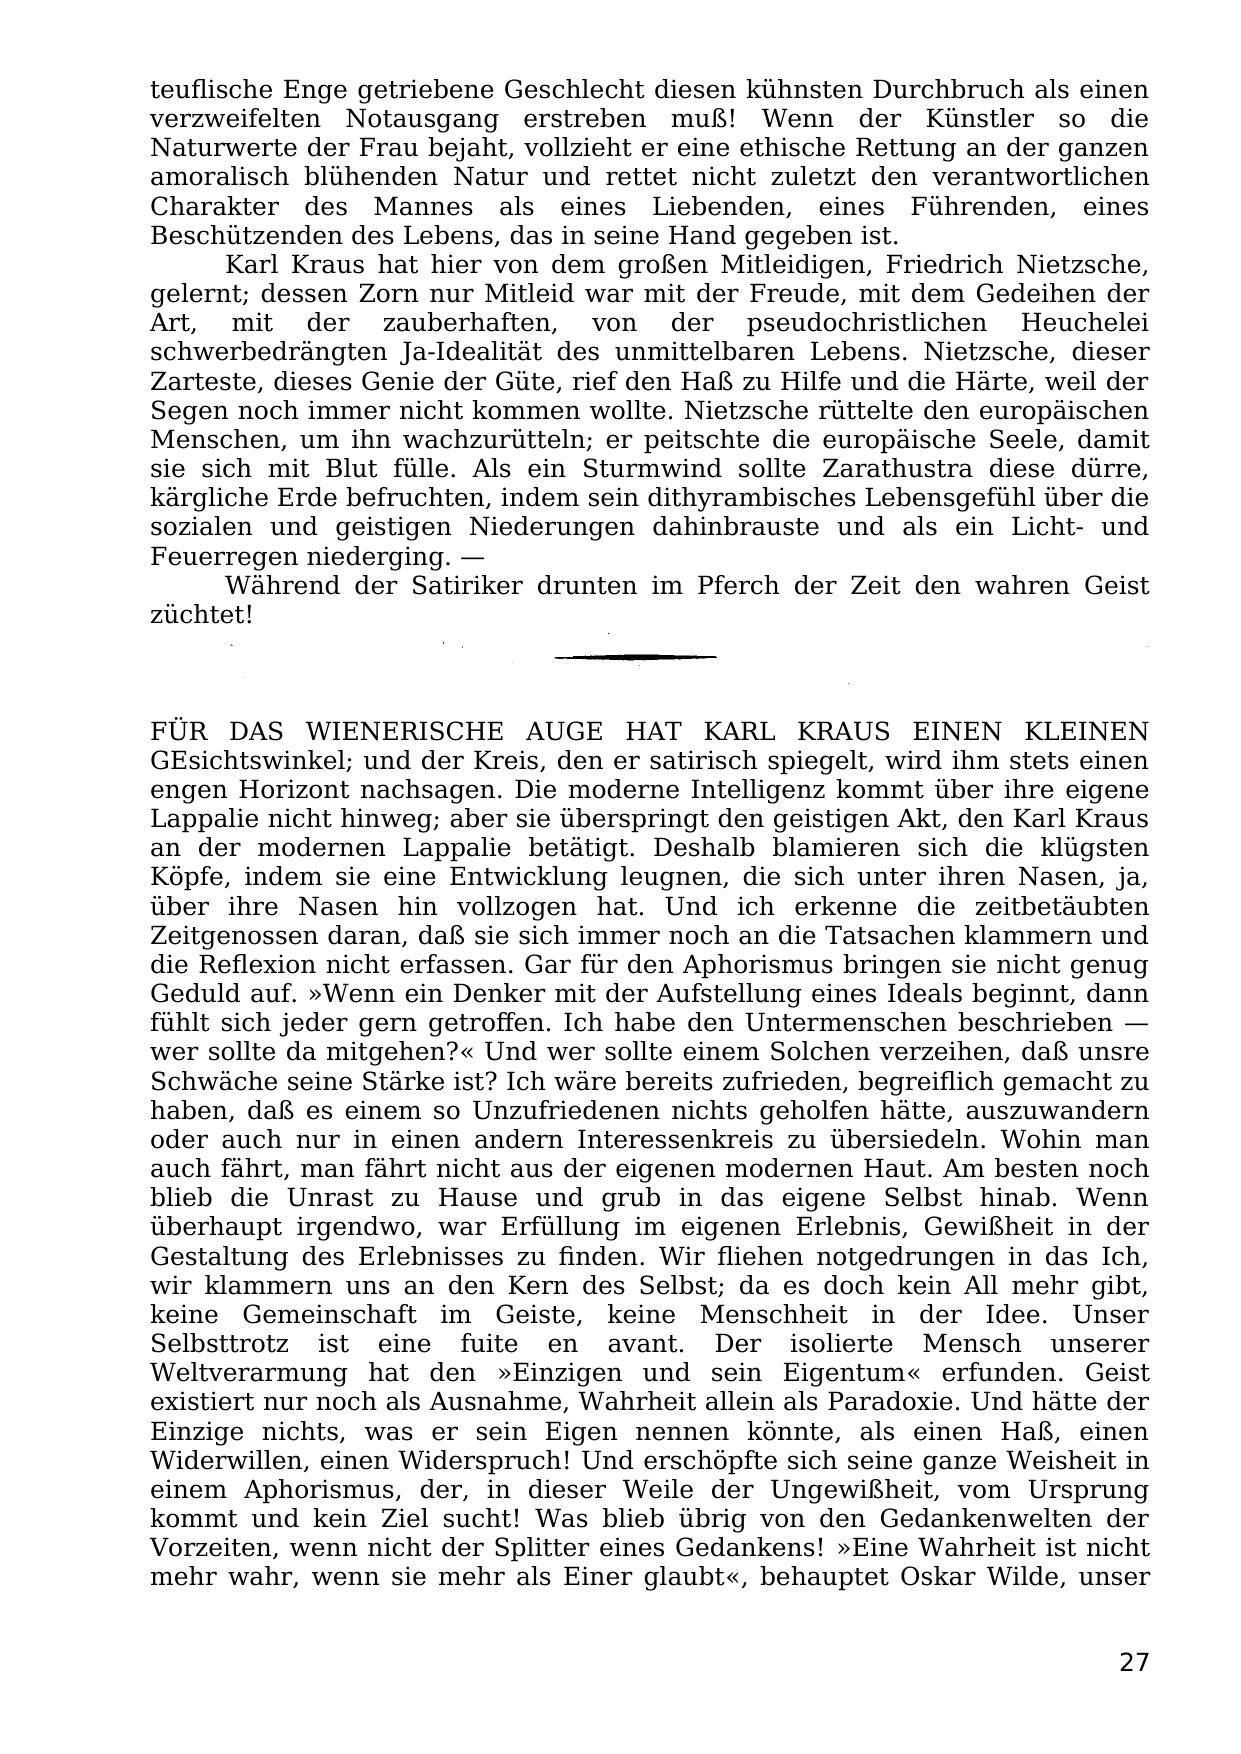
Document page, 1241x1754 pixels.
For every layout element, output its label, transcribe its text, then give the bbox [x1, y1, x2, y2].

text FÜR DAS WIENERISCHE AUGE HAT KARL KRAUS EINEN KLEINEN GEsichtswinkel; und der Kreis, den er satirisch spiegelt, wird ihm stets einen engen Horizont nachsagen. Die moderne Intelligenz kommt über ihre eigene Lappalie nicht hinweg; aber sie überspringt den geistigen Akt, den Karl Kraus an der modernen Lappalie betätigt. Deshalb blamieren sich die klügsten Köpfe, indem sie eine Entwicklung leugnen, die sich unter ihren Nasen, ja, über ihre Nasen hin vollzogen hat. Und ich erkenne die zeitbetäubten Zeitgenossen daran, daß sie sich immer noch an die Tatsachen klammern und die Reflexion nicht erfassen. Gar für den Aphorismus bringen sie nicht genug Geduld auf. »Wenn ein Denker mit der Aufstellung eines Ideals beginnt, dann fühlt sich jeder gern getroffen. Ich habe den Untermenschen beschrieben — wer sollte da mitgehen?« Und wer sollte einem Solchen verzeihen, daß unsre Schwäche seine Stärke ist? Ich wäre bereits zufrieden, begreiflich gemacht zu haben, daß es einem so Unzufriedenen nichts geholfen hätte, auszuwandern oder auch nur in einen andern Interessenkreis zu übersiedeln. Wohin man auch fährt, man fährt nicht aus der eigenen modernen Haut. Am besten noch blieb die Unrast zu Hause und grub in das eigene Selbst hinab. Wenn überhaupt irgendwo, war Erfüllung im eigenen Erlebnis, Gewißheit in der Gestaltung des Erlebnisses zu finden. Wir fliehen notgedrungen in das Ich, wir klammern uns an den Kern des Selbst; da es doch kein All mehr gibt, keine Gemeinschaft im Geiste, keine Menschheit in der Idee. Unser Selbsttrotz ist eine fuite en avant. Der isolierte Mensch unserer Weltverarmung hat den »Einzigen und sein Eigentum« erfunden. Geist existiert nur noch als Ausnahme, Wahrheit allein als Paradoxie. Und hätte der Einzige nichts, was er sein Eigen nennen könnte, als einen Haß, einen Widerwillen, einen Widerspruch! Und erschöpfte sich seine ganze Weisheit in einem Aphorismus, der, in dieser Weile der Ungewißheit, vom Ursprung kommt und kein Ziel sucht! Was blieb übrig von den Gedankenwelten der Vorzeiten, wenn nicht der Splitter eines Gedankens! »Eine Wahrheit ist nicht mehr wahr, wenn sie mehr als Einer glaubt«, behauptet Oskar Wilde, unser [150, 717, 1151, 1592]
picture [150, 629, 1149, 684]
text Während der Satiriker drunten im Pferch der Zeit den wahren Geist züchtet! [150, 571, 1151, 629]
text Karl Kraus hat hier von dem großen Mitleidigen, Friedrich Nietzsche, gelernt; dessen Zorn nur Mitleid war mit der Freude, mit dem Gedeihen der Art, mit der zauberhaften, von der pseudochristlichen Heuchelei schwerbedrängten Ja-Idealität des unmittelbaren Lebens. Nietzsche, dieser Zarteste, dieses Genie der Güte, rief den Haß zu Hilfe und die Härte, weil der Segen noch immer nicht kommen wollte. Nietzsche rüttelte den europäischen Menschen, um ihn wachzurütteln; er peitschte die europäische Seele, damit sie sich mit Blut fülle. Als ein Sturmwind sollte Zarathustra diese dürre, kärgliche Erde befruchten, indem sein dithyrambisches Lebensgefühl über die sozialen und geistigen Niederungen dahinbrauste und als ein Licht- und Feuerregen niederging. — [150, 250, 1151, 571]
text teuflische Enge getriebene Geschlecht diesen kühnsten Durchbruch als einen verzweifelten Notausgang erstreben muß! Wenn der Künstler so die Naturwerte der Frau bejaht, vollzieht er eine ethische Rettung an der ganzen amoralisch blühenden Natur und rettet nicht zuletzt den verantwortlichen Charakter des Mannes als eines Liebenden, eines Führenden, eines Beschützenden des Lebens, das in seine Hand gegeben ist. [150, 75, 1151, 250]
